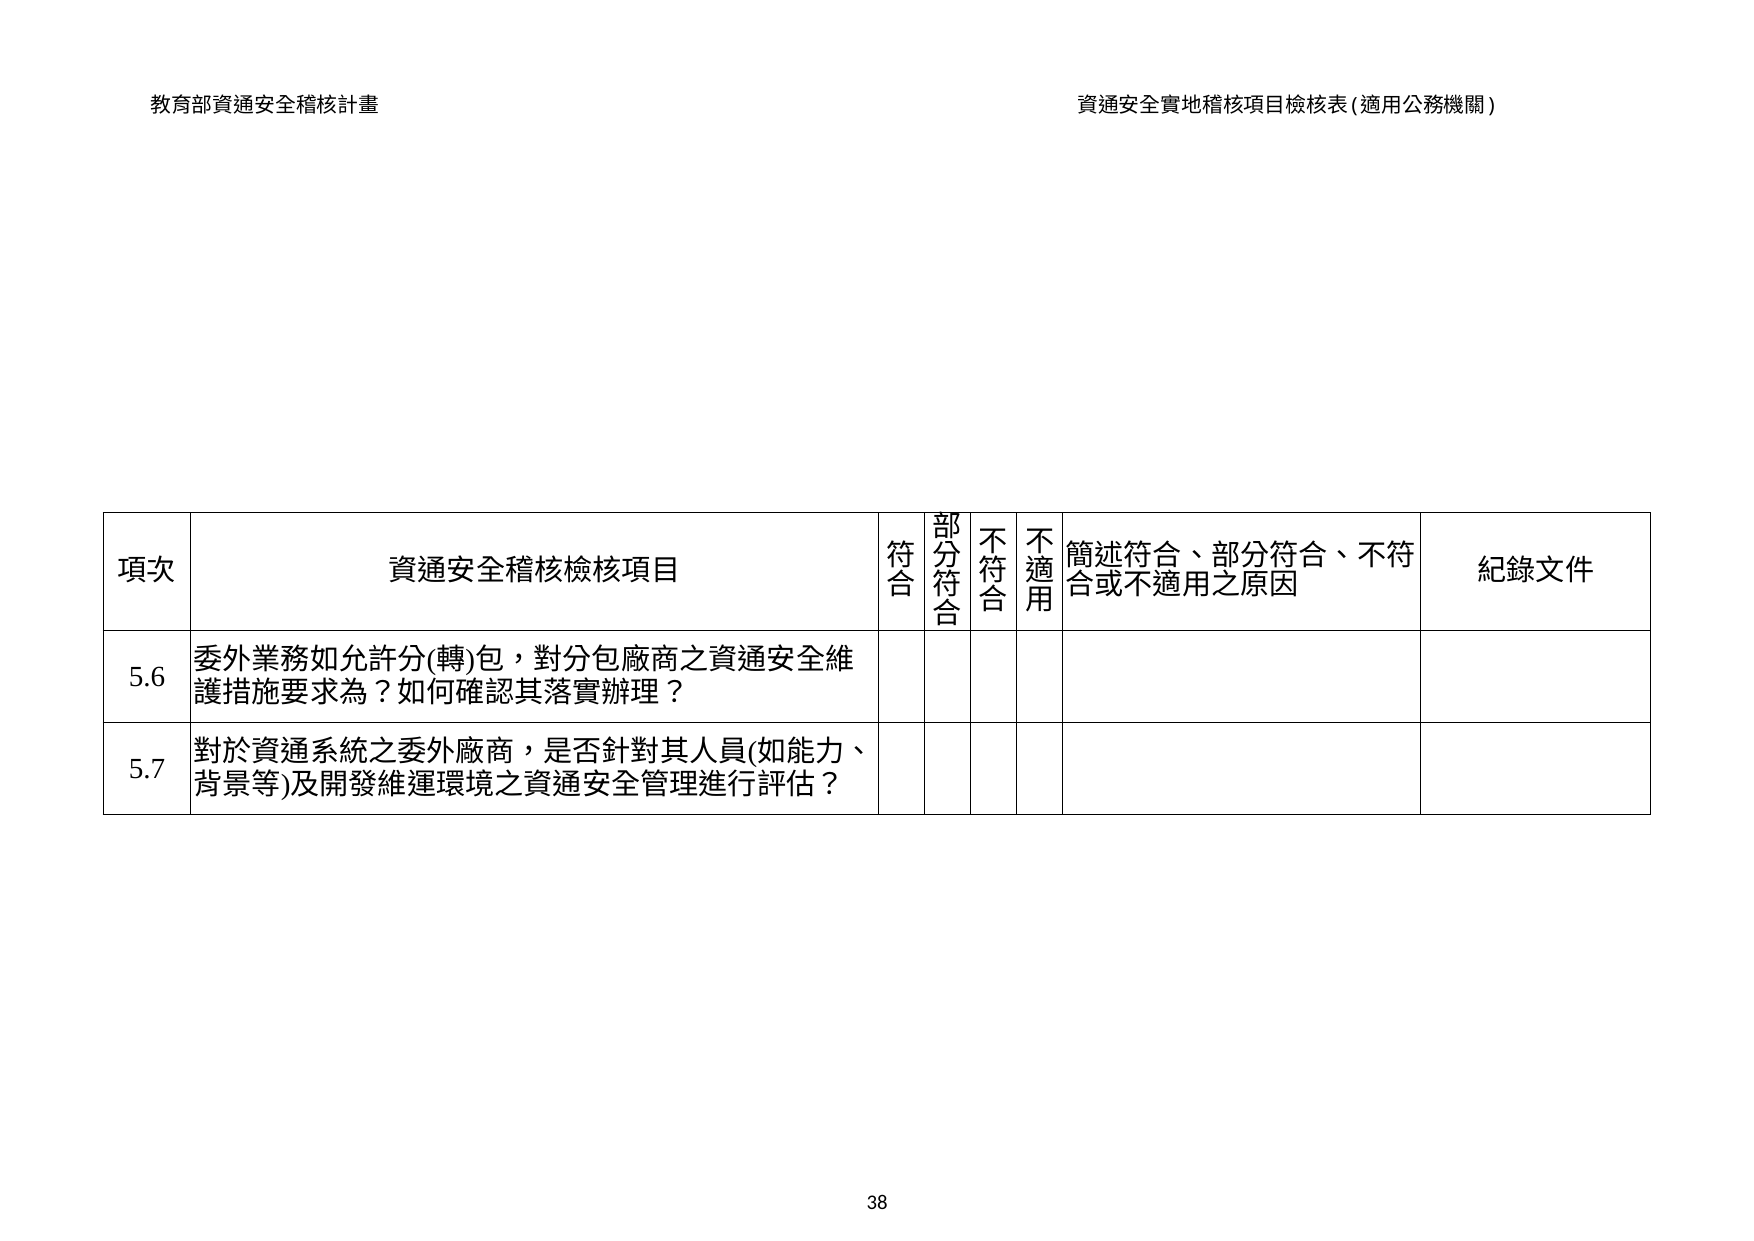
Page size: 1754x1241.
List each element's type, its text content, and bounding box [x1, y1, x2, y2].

table_cell [879, 631, 924, 722]
table_header 紀錄文件 [1421, 513, 1650, 630]
table_cell [879, 723, 924, 813]
table_cell [971, 723, 1016, 813]
table_cell 5.6 [104, 631, 190, 722]
table_header 項次 [104, 513, 190, 630]
table_cell [1421, 631, 1650, 722]
table_cell 對於資通系統之委外廠商，是否針對其人員(如能力、背景等)及開發維運環境之資通安全管理進行評估？ [191, 723, 878, 813]
table_cell 5.7 [104, 723, 190, 813]
table_cell [1421, 723, 1650, 813]
table_cell [971, 631, 1016, 722]
table_header 簡述符合、部分符合、不符合或不適用之原因 [1063, 513, 1420, 630]
table_cell [925, 723, 970, 813]
table_header 資通安全稽核檢核項目 [191, 513, 878, 630]
table_cell [1063, 631, 1420, 722]
table_header 部分符合 [925, 513, 970, 630]
table_cell [1017, 631, 1062, 722]
table_header 符合 [879, 513, 924, 630]
table_cell [925, 631, 970, 722]
table_cell [1063, 723, 1420, 813]
table_header 不符合 [971, 513, 1016, 630]
table_cell 委外業務如允許分(轉)包，對分包廠商之資通安全維護措施要求為？如何確認其落實辦理？ [191, 631, 878, 722]
table_cell [1017, 723, 1062, 813]
table_header 不適用 [1017, 513, 1062, 630]
